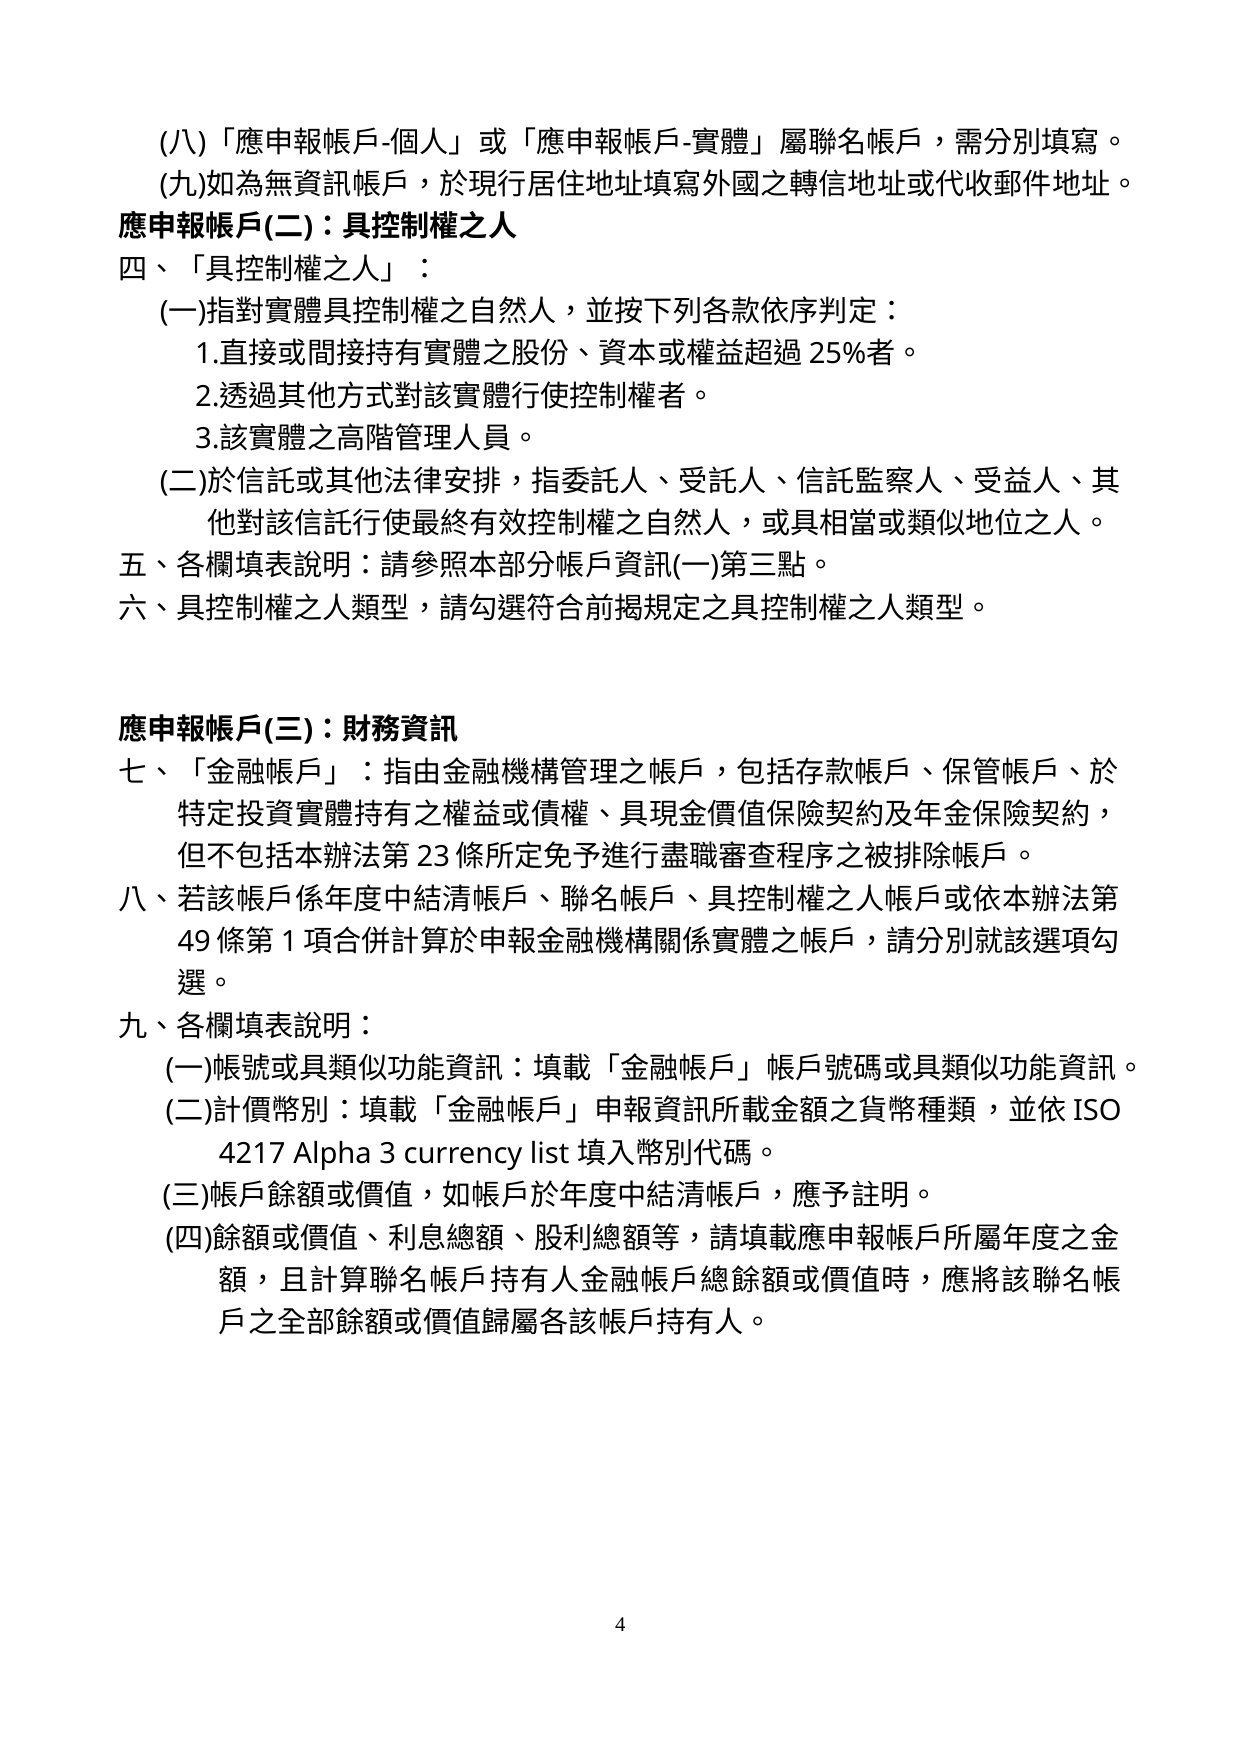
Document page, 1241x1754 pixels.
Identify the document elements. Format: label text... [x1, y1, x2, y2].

text (九)如為無資訊帳戶，於現行居住地址填寫外國之轉信地址或代收郵件地址。 [159, 161, 1122, 203]
text 1.直接或間接持有實體之股份、資本或權益超過25%者。 [195, 330, 1122, 372]
text 六、具控制權之人類型，請勾選符合前揭規定之具控制權之人類型。 [118, 584, 1122, 627]
text 八、若該帳戶係年度中結清帳戶、聯名帳戶、具控制權之人帳戶或依本辦法第49條第1項合併計算於申報金融機構關係實體之帳戶，請分別就該選項勾選。 [118, 875, 1122, 1002]
text 四、「具控制權之人」： [118, 245, 1122, 288]
text (三)帳戶餘額或價值，如帳戶於年度中結清帳戶，應予註明。 [162, 1172, 1122, 1214]
text 2.透過其他方式對該實體行使控制權者。 [195, 372, 1122, 415]
text (一)帳號或具類似功能資訊：填載「金融帳戶」帳戶號碼或具類似功能資訊。 [165, 1044, 1122, 1087]
text 應申報帳戶(二)：具控制權之人 [118, 203, 1122, 245]
text 七、「金融帳戶」：指由金融機構管理之帳戶，包括存款帳戶、保管帳戶、於特定投資實體持有之權益或債權、具現金價值保險契約及年金保險契約，但不包括本辦法第23條所定免予進行盡職審查程序之被排除帳戶。 [118, 748, 1122, 875]
text (八)「應申報帳戶-個人」或「應申報帳戶-實體」屬聯名帳戶，需分別填寫。 [159, 118, 1122, 161]
text (二)於信託或其他法律安排，指委託人、受託人、信託監察人、受益人、其他對該信託行使最終有效控制權之自然人，或具相當或類似地位之人。 [159, 457, 1122, 542]
text (四)餘額或價值、利息總額、股利總額等，請填載應申報帳戶所屬年度之金額，且計算聯名帳戶持有人金融帳戶總餘額或價值時，應將該聯名帳戶之全部餘額或價值歸屬各該帳戶持有人。 [165, 1214, 1122, 1341]
text 九、各欄填表說明： [118, 1002, 1122, 1044]
text (一)指對實體具控制權之自然人，並按下列各款依序判定： [159, 288, 1122, 330]
text 五、各欄填表說明：請參照本部分帳戶資訊(一)第三點。 [118, 542, 1122, 584]
text 3.該實體之高階管理人員。 [195, 415, 1122, 457]
text (二)計價幣別：填載「金融帳戶」申報資訊所載金額之貨幣種類，並依ISO 4217 Alpha 3 currency list 填入幣別代碼。 [165, 1087, 1122, 1172]
text 應申報帳戶(三)：財務資訊 [118, 706, 1122, 748]
